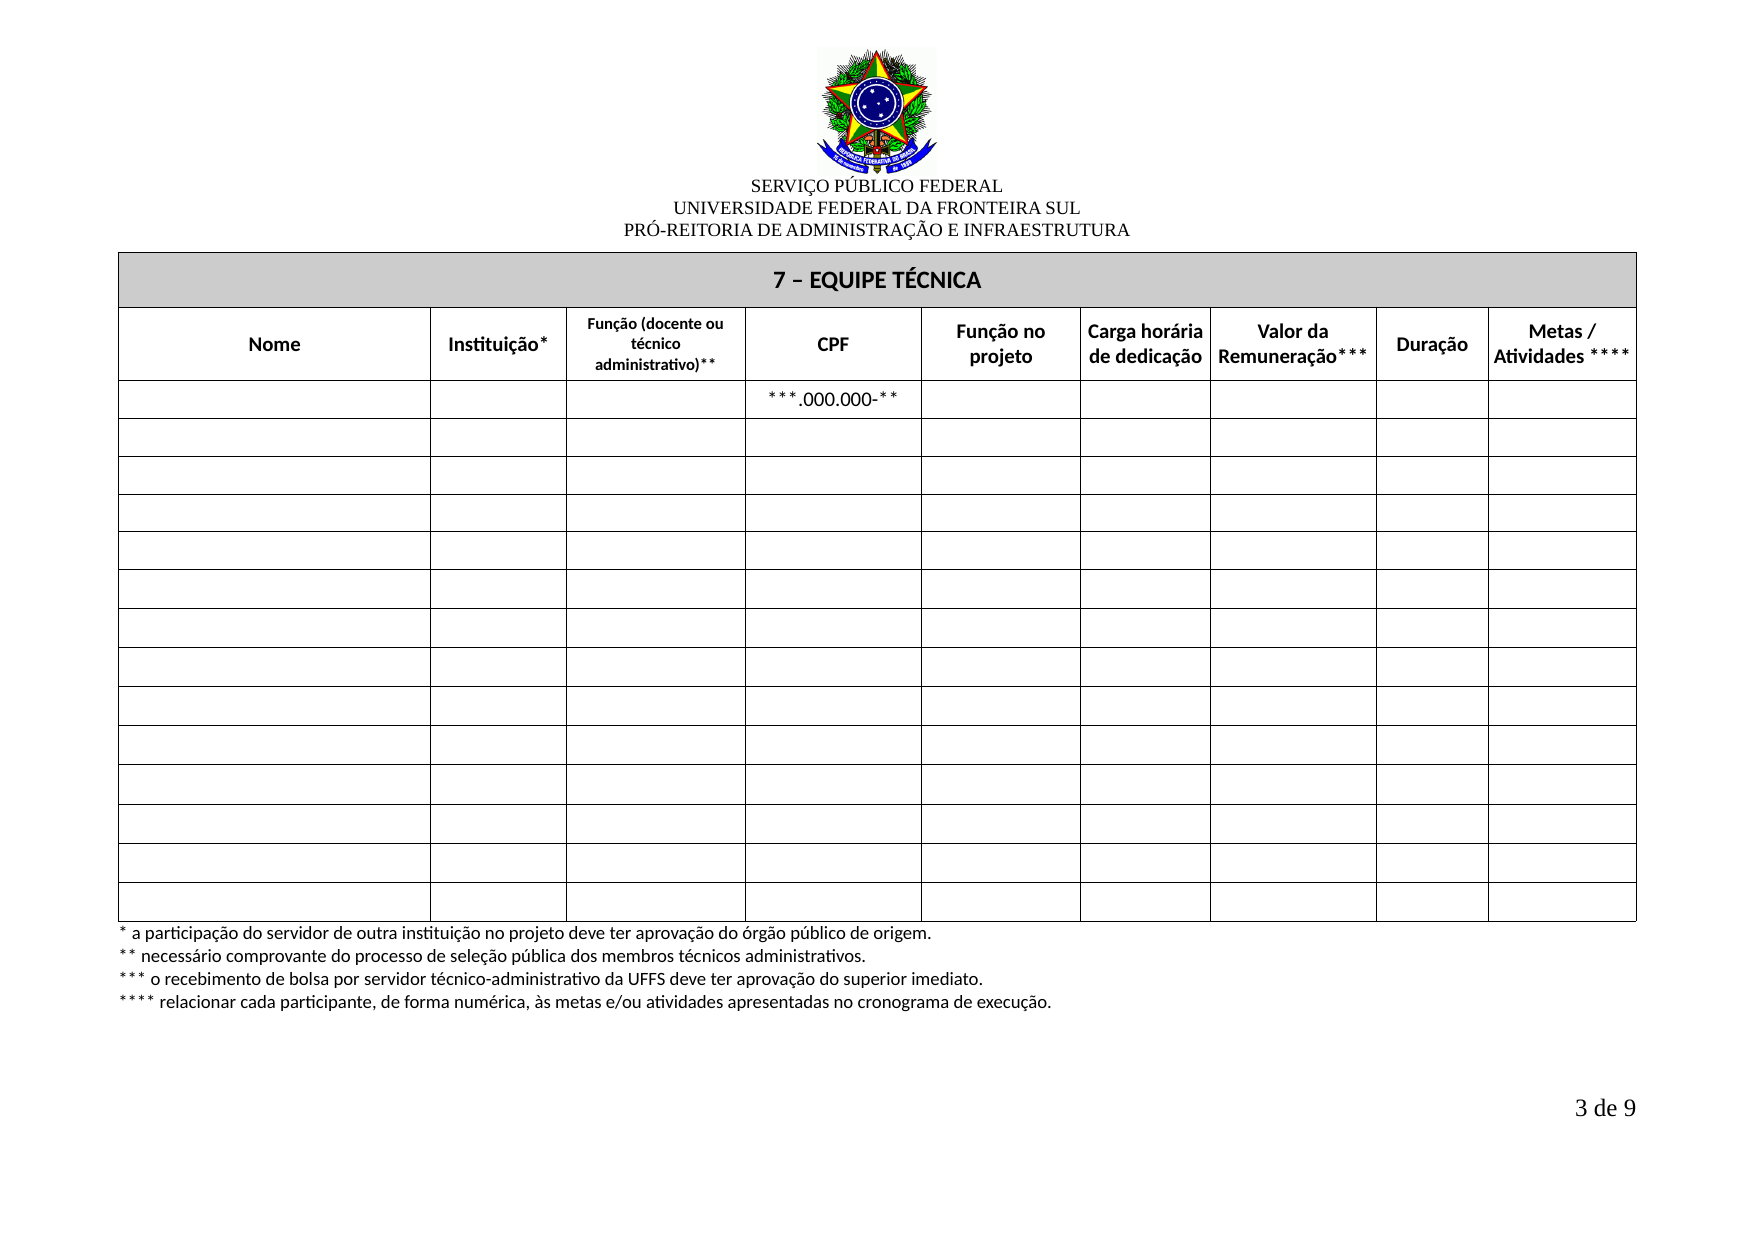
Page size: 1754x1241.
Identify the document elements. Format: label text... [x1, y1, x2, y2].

table_cell [1377, 648, 1488, 686]
picture [816, 47, 938, 176]
table_cell [567, 457, 745, 493]
table_cell [119, 495, 430, 531]
table_cell [567, 805, 745, 842]
table_cell [1211, 532, 1376, 569]
table_cell [746, 726, 921, 764]
table_cell [431, 687, 566, 725]
table_cell [119, 765, 430, 803]
table_cell [1211, 457, 1376, 493]
table_cell [119, 805, 430, 842]
table_cell [1211, 648, 1376, 686]
table_cell Valor da Remuneração*** [1211, 308, 1376, 380]
table_cell [567, 883, 745, 921]
table_cell [567, 495, 745, 531]
table_cell [1489, 726, 1636, 764]
table_cell [119, 419, 430, 456]
table_cell [1489, 844, 1636, 882]
table_cell [746, 532, 921, 569]
table_cell [431, 532, 566, 569]
table_cell [1211, 495, 1376, 531]
table_cell Carga horária de dedicação [1081, 308, 1210, 380]
table_cell [431, 570, 566, 608]
table_cell [1377, 765, 1488, 803]
table_cell [1489, 532, 1636, 569]
table_cell [1377, 381, 1488, 418]
table_cell [1489, 609, 1636, 647]
table_cell [431, 765, 566, 803]
table_cell [1489, 381, 1636, 418]
table_cell [119, 883, 430, 921]
table_cell [1489, 495, 1636, 531]
table_cell [1211, 883, 1376, 921]
text **** relacionar cada participante, de forma numérica, às metas e/ou atividades apresentadas no cronograma de execução. [118, 990, 1636, 1013]
table_cell [1377, 726, 1488, 764]
table_cell [119, 844, 430, 882]
table_cell [1211, 844, 1376, 882]
table_cell [1489, 687, 1636, 725]
table_cell [1211, 609, 1376, 647]
table_cell [1489, 419, 1636, 456]
table_cell [1081, 726, 1210, 764]
table_cell [922, 805, 1080, 842]
table_cell [922, 495, 1080, 531]
table_cell Duração [1377, 308, 1488, 380]
table_cell [1211, 687, 1376, 725]
table_cell [746, 883, 921, 921]
table_cell [922, 883, 1080, 921]
table_cell [567, 687, 745, 725]
table_cell [1489, 765, 1636, 803]
table_cell [431, 457, 566, 493]
table_cell [431, 805, 566, 842]
table_cell [119, 457, 430, 493]
table_cell [922, 570, 1080, 608]
table_cell [567, 381, 745, 418]
table_cell [922, 648, 1080, 686]
table_cell [746, 687, 921, 725]
table_cell [746, 648, 921, 686]
table_cell [1489, 883, 1636, 921]
table_cell [1081, 609, 1210, 647]
table_cell [1377, 844, 1488, 882]
table_cell Nome [119, 308, 430, 380]
table_cell [746, 609, 921, 647]
table_cell [1081, 457, 1210, 493]
table_cell [922, 609, 1080, 647]
text *** o recebimento de bolsa por servidor técnico-administrativo da UFFS deve ter aprovação do superior imediato. [118, 967, 1636, 990]
table_cell [1489, 457, 1636, 493]
table_cell [1377, 687, 1488, 725]
table_cell [431, 495, 566, 531]
table_cell [1489, 570, 1636, 608]
table_cell [431, 419, 566, 456]
table_cell [119, 609, 430, 647]
table_cell [431, 381, 566, 418]
table_cell [1211, 419, 1376, 456]
table_cell Instituição* [431, 308, 566, 380]
table_cell [1377, 805, 1488, 842]
table_cell [119, 687, 430, 725]
table_cell [1211, 726, 1376, 764]
table_cell [922, 726, 1080, 764]
table_cell [746, 765, 921, 803]
table_cell [1489, 805, 1636, 842]
table_cell [1081, 687, 1210, 725]
table_cell [1081, 805, 1210, 842]
table_cell [922, 381, 1080, 418]
table_cell [1377, 495, 1488, 531]
table_cell Função no projeto [922, 308, 1080, 380]
table_cell [1081, 883, 1210, 921]
table_cell [1081, 419, 1210, 456]
text * a participação do servidor de outra instituição no projeto deve ter aprovação do órgão público de origem. [118, 922, 1636, 944]
table_cell [567, 726, 745, 764]
table_cell [1081, 381, 1210, 418]
table_cell [1377, 532, 1488, 569]
table_cell [922, 457, 1080, 493]
table_cell [1081, 648, 1210, 686]
table_cell ***.000.000-** [746, 381, 921, 418]
table_cell [567, 844, 745, 882]
table_cell [1211, 381, 1376, 418]
table_cell [119, 532, 430, 569]
table_cell [431, 648, 566, 686]
text ** necessário comprovante do processo de seleção pública dos membros técnicos administrativos. [118, 944, 1636, 967]
table_cell [119, 570, 430, 608]
table_cell Metas / Atividades **** [1489, 308, 1636, 380]
table_cell [119, 648, 430, 686]
table_cell [431, 883, 566, 921]
table_cell [1377, 609, 1488, 647]
table_cell [922, 532, 1080, 569]
table_cell [746, 419, 921, 456]
table_cell [922, 844, 1080, 882]
table_cell [567, 648, 745, 686]
table_cell [1081, 532, 1210, 569]
table_cell [119, 726, 430, 764]
table_cell CPF [746, 308, 921, 380]
table_cell [922, 687, 1080, 725]
table_cell [746, 844, 921, 882]
table_cell [119, 381, 430, 418]
table_cell [431, 844, 566, 882]
table_cell [1377, 419, 1488, 456]
table_cell [746, 805, 921, 842]
table_cell [567, 419, 745, 456]
table_cell [567, 765, 745, 803]
table_cell [1211, 765, 1376, 803]
table_cell [1211, 805, 1376, 842]
table_cell [1081, 765, 1210, 803]
table_cell [567, 609, 745, 647]
table_cell Função (docente ou técnico administrativo)** [567, 308, 745, 380]
table_header 7 – EQUIPE TÉCNICA [119, 253, 1636, 307]
table_cell [567, 532, 745, 569]
table_cell [431, 726, 566, 764]
table_cell [746, 495, 921, 531]
table_cell [1377, 457, 1488, 493]
table_cell [1211, 570, 1376, 608]
table_cell [1489, 648, 1636, 686]
table_cell [922, 419, 1080, 456]
table_cell [567, 570, 745, 608]
table_cell [1081, 495, 1210, 531]
table_cell [922, 765, 1080, 803]
table_cell [1081, 844, 1210, 882]
table_cell [1377, 570, 1488, 608]
table_cell [746, 570, 921, 608]
table_cell [1377, 883, 1488, 921]
table_cell [1081, 570, 1210, 608]
table_cell [431, 609, 566, 647]
table_cell [746, 457, 921, 493]
